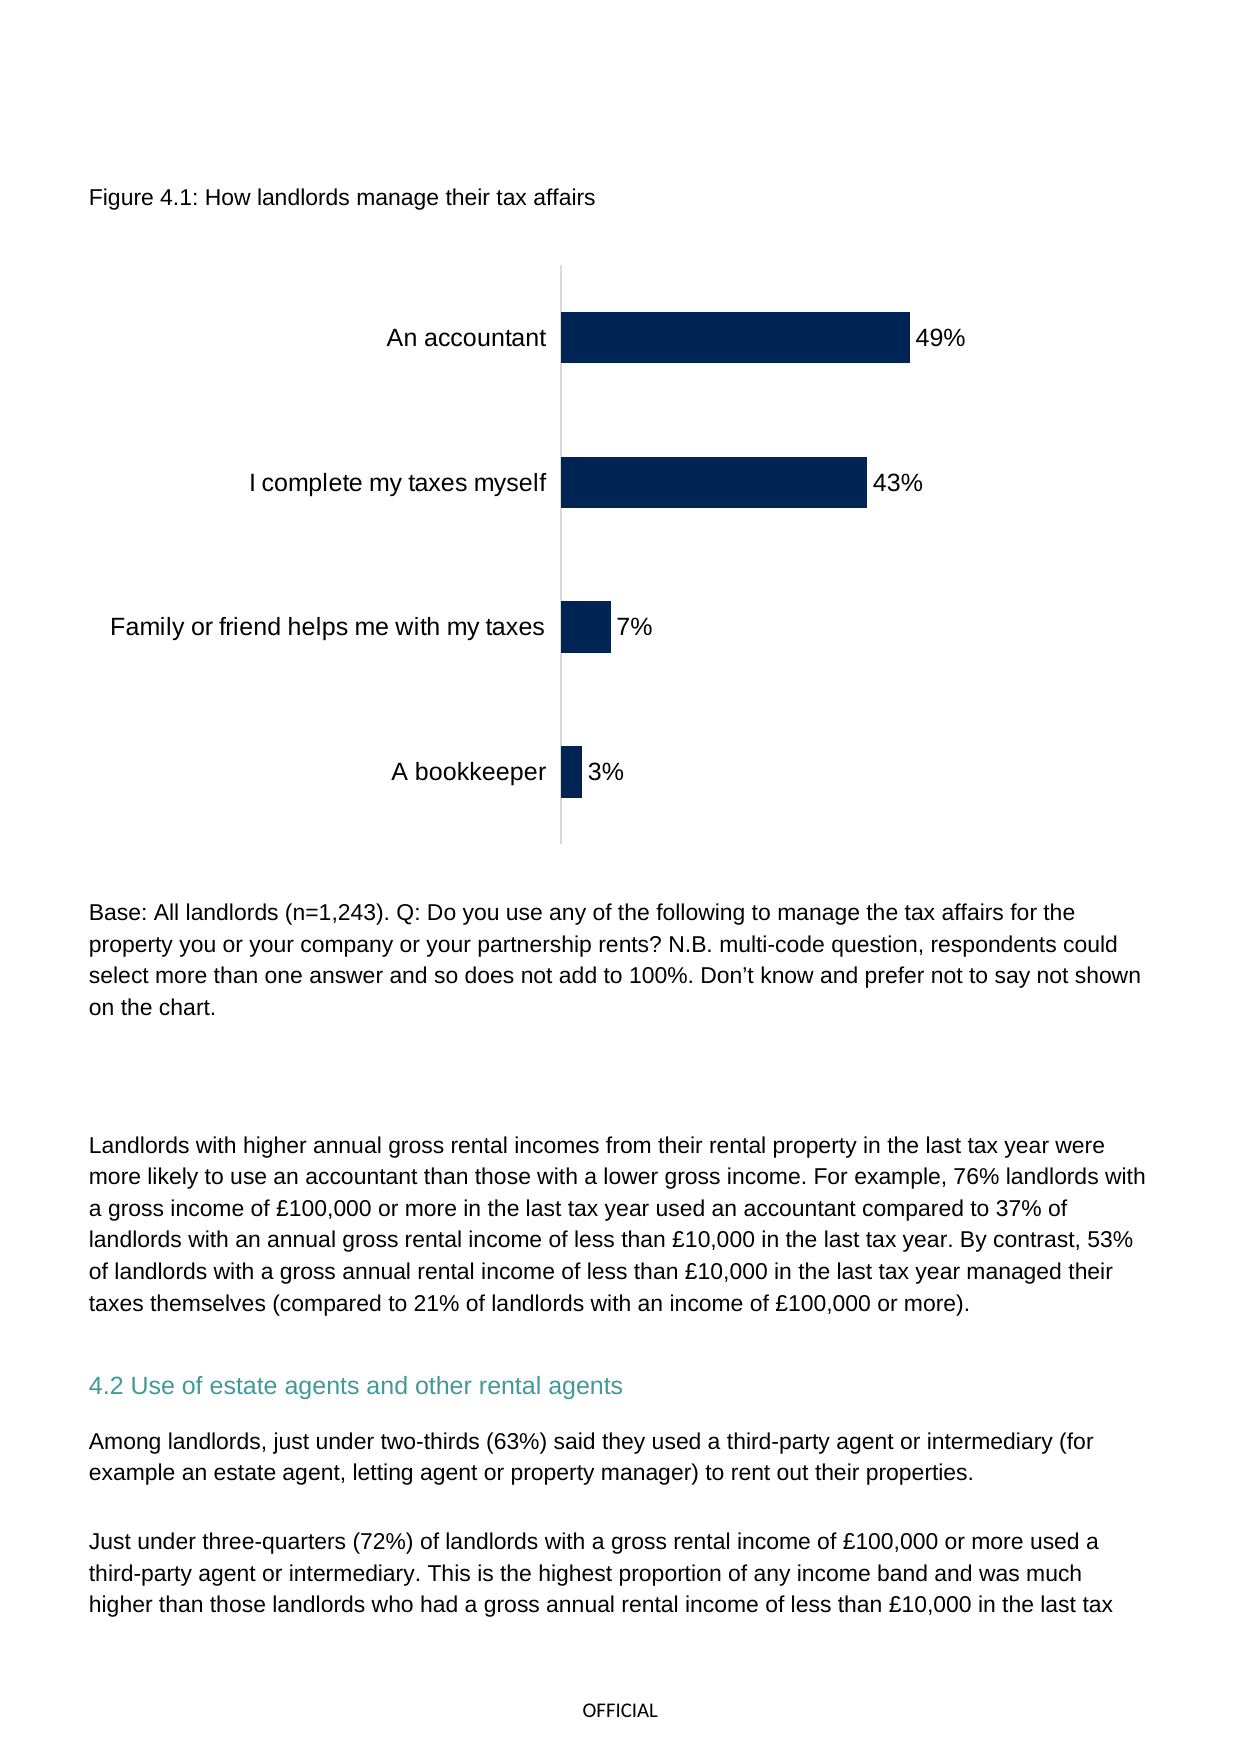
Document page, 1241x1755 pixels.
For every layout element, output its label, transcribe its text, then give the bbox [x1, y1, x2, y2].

list Base: All landlords (n=1,243). Q: Do you use any of the following to manage the tax affairs for the property you or your company or your partnership rents? N.B. multi-code question, respondents could select more than one answer and so does not add to 100%. Don’t know and prefer not to say not shown on the chart. [89, 899, 1152, 1020]
text Among landlords, just under two-thirds (63%) said they used a third-party agent or intermediary (for example an estate agent, letting agent or property manager) to rent out their properties. [89, 1428, 1152, 1486]
text Just under three-quarters (72%) of landlords with a gross rental income of £100,000 or more used a third-party agent or intermediary. This is the highest proportion of any income band and was much higher than those landlords who had a gross annual rental income of less than £10,000 in the last tax [89, 1528, 1152, 1618]
text Figure 4.1: How landlords manage their tax affairs [89, 184, 1152, 211]
subtitle 4.2 Use of estate agents and other rental agents [89, 1371, 1152, 1400]
text Landlords with higher annual gross rental incomes from their rental property in the last tax year were more likely to use an accountant than those with a lower gross income. For example, 76% landlords with a gross income of £100,000 or more in the last tax year used an accountant compared to 37% of landlords with an annual gross rental income of less than £10,000 in the last tax year. By contrast, 53% of landlords with a gross annual rental income of less than £10,000 in the last tax year managed their taxes themselves (compared to 21% of landlords with an income of £100,000 or more). [89, 1132, 1152, 1316]
